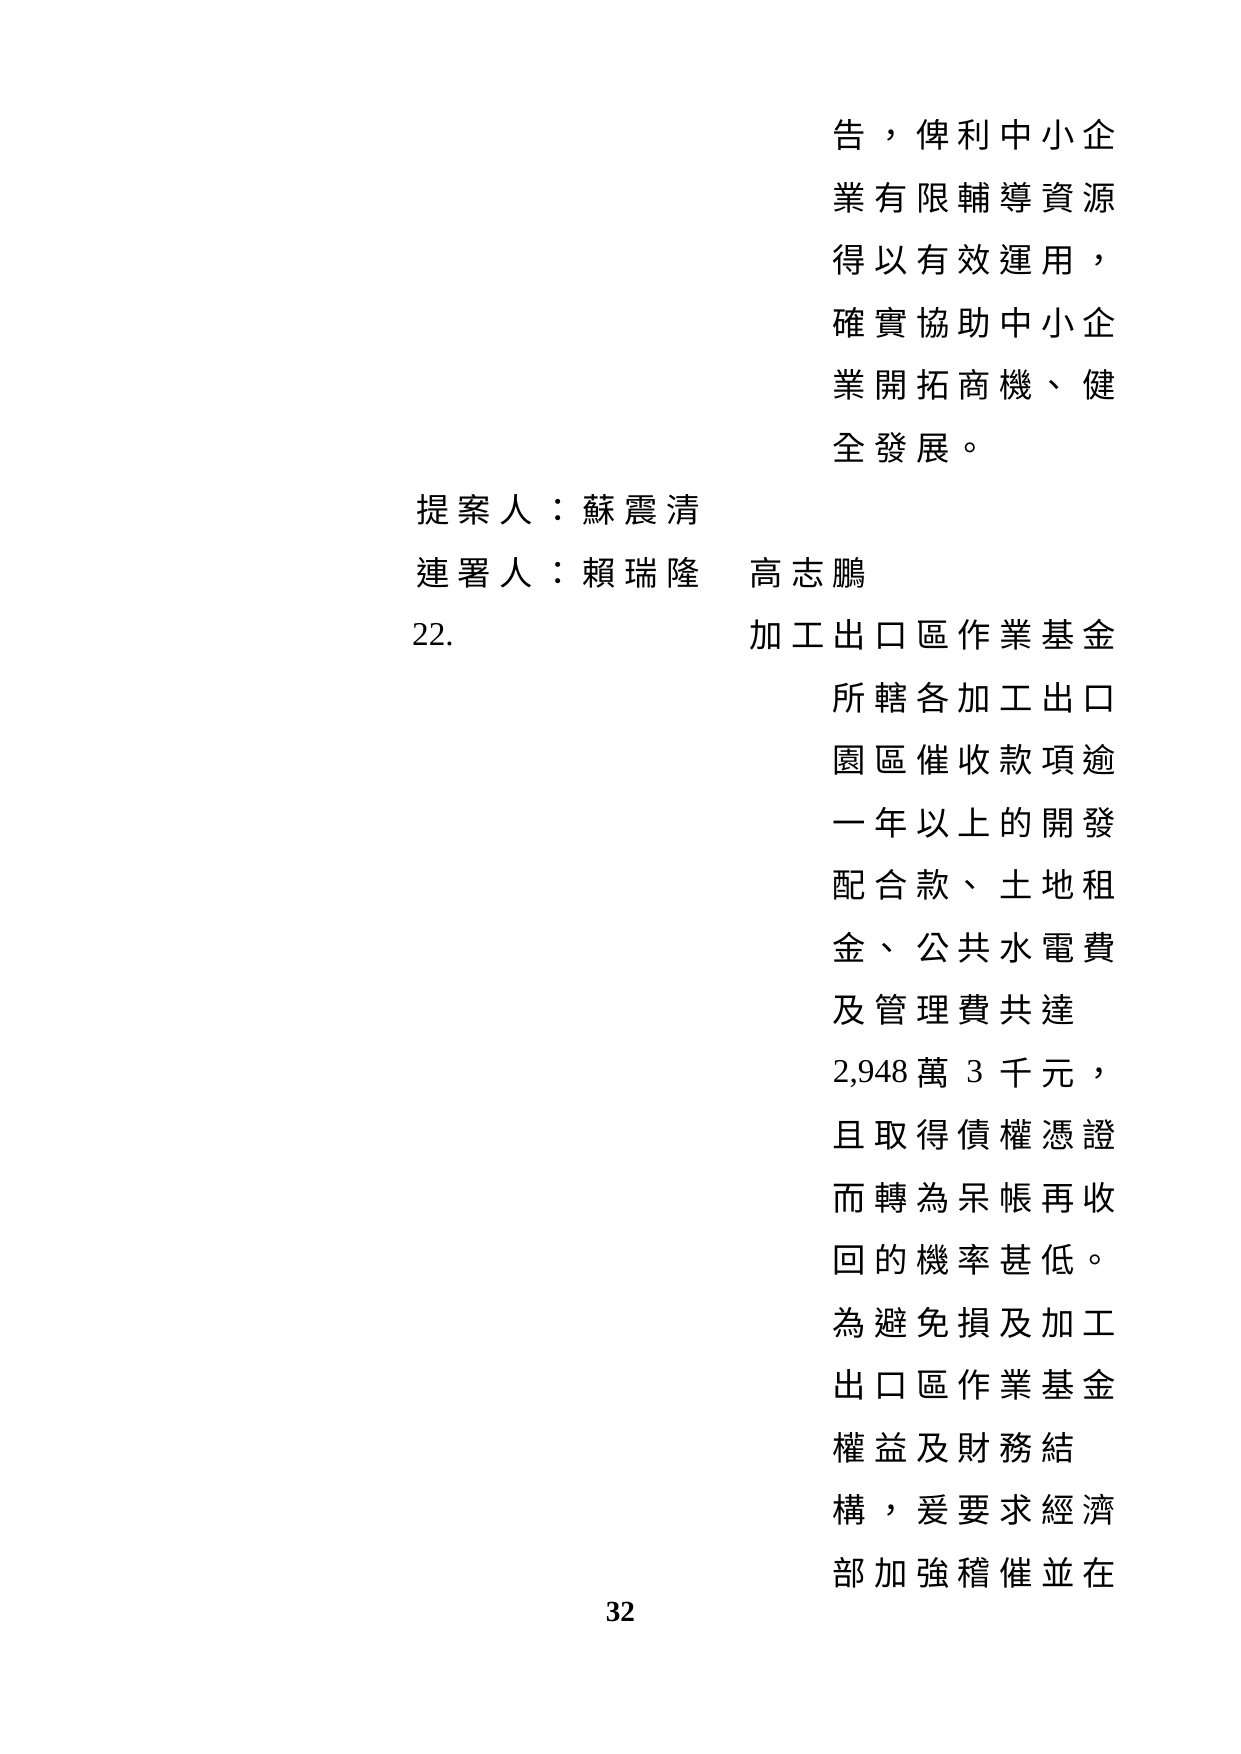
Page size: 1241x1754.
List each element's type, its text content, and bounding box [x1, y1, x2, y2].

text 連署人：賴瑞隆 高志鵬 [397, 529, 1016, 592]
text 提案人：蘇震清 [397, 467, 1016, 529]
list 告，俾利中小企業有限輔導資源得以有效運用，確實協助中小企業開拓商機、健全發展。 [409, 92, 1120, 467]
list 加工出口區作業基金所轄各加工出口園區催收款項逾一年以上的開發配合款、土地租金、公共水電費及管理費共達2,948萬3千元，且取得債權憑證而轉為呆帳再收回的機率甚低。為避免損及加工出口區作業基金權益及財務結構，爰要求經濟部加強稽催並在 [409, 592, 1120, 1592]
